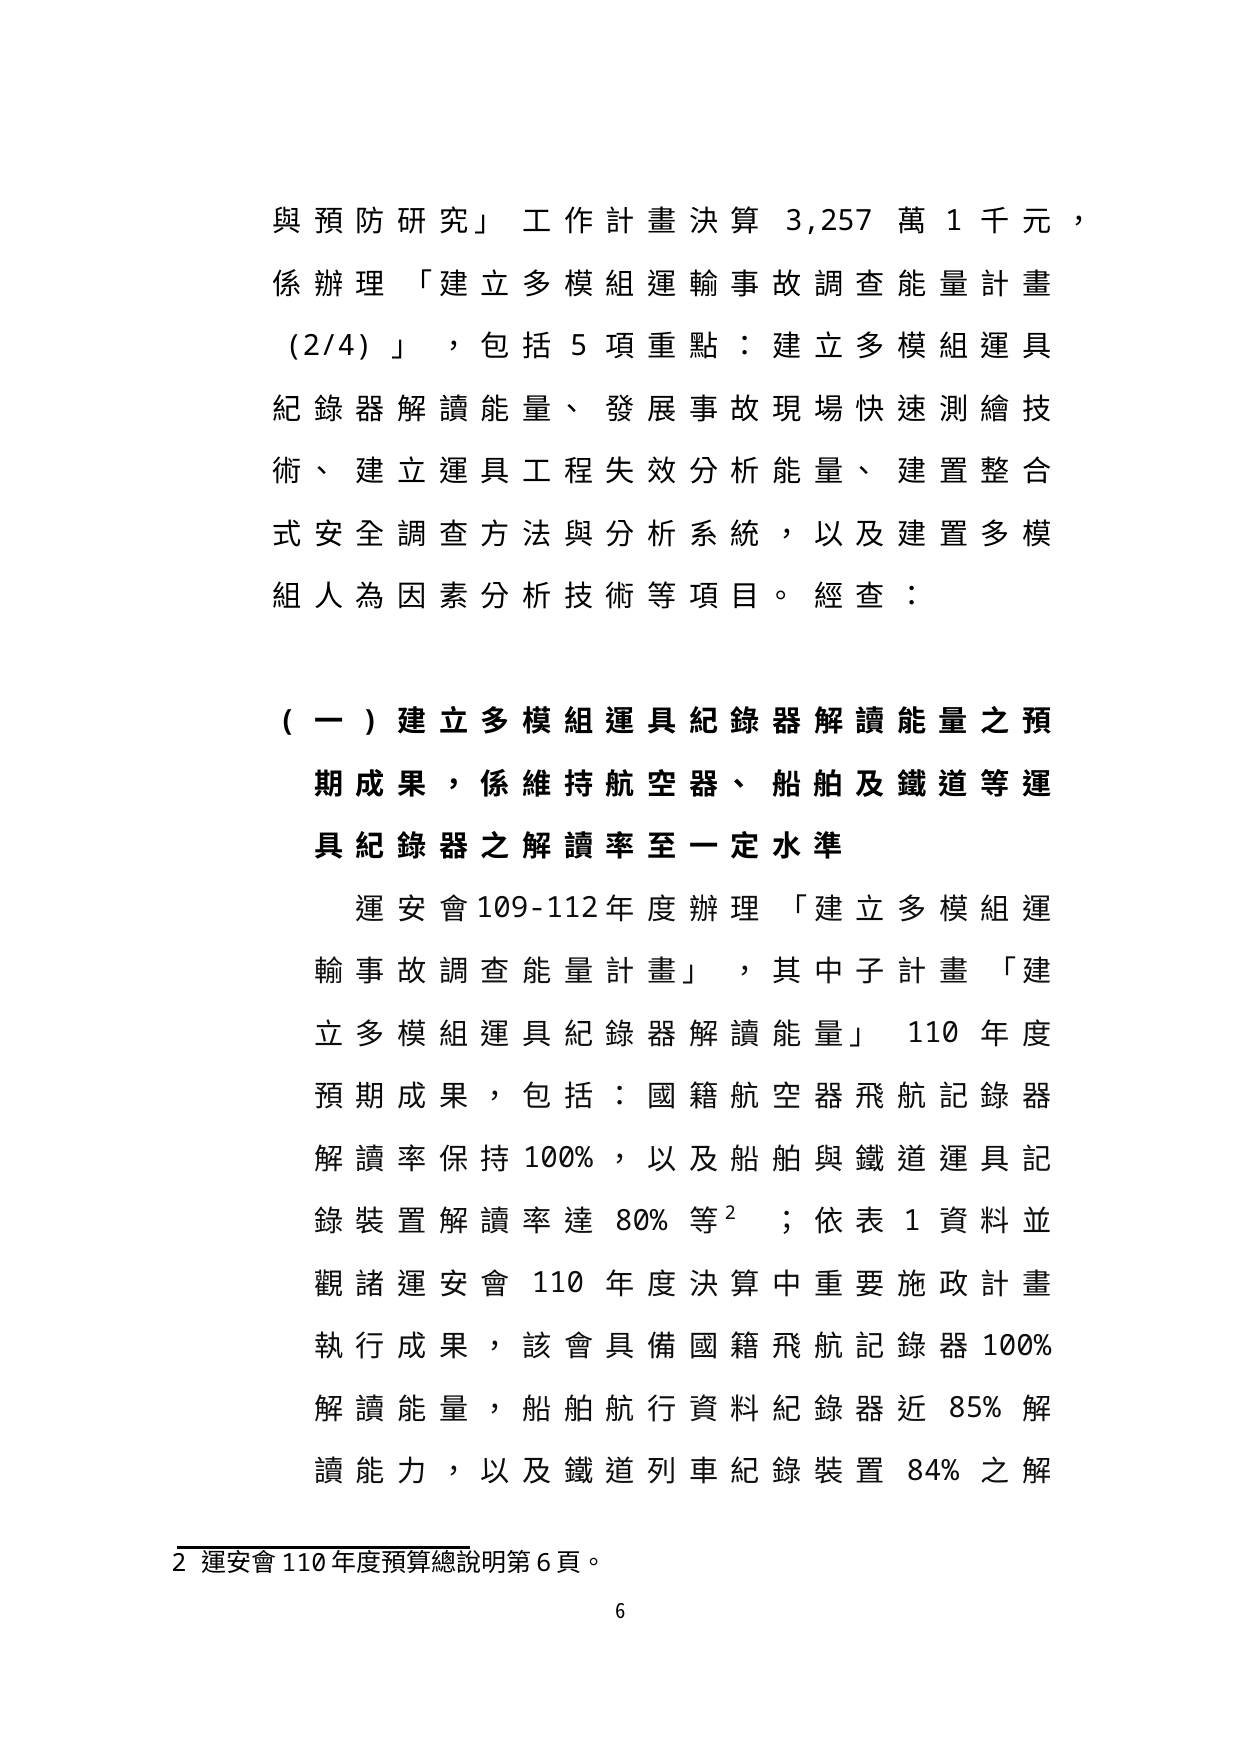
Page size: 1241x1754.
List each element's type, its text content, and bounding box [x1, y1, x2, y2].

text 運安會109-112年度辦理「建立多模組運輸事故調查能量計畫」，其中子計畫「建立多模組運具紀錄器解讀能量」110年度預期成果，包括：國籍航空器飛航記錄器解讀率保持100%，以及船舶與鐵道運具記錄裝置解讀率達80%等；依表1資料並觀諸運安會110年度決算中重要施政計畫執行成果，該會具備國籍飛航記錄器100%解讀能量，船舶航行資料紀錄器近85%解讀能力，以及鐵道列車紀錄裝置84%之解 [271, 865, 1058, 1490]
text (一)建立多模組運具紀錄器解讀能量之預期成果，係維持航空器、船舶及鐵道等運具紀錄器之解讀率至一定水準 [242, 677, 1058, 865]
text 運安會110年度「精進運輸事故調查技術與預防研究」工作計畫決算3,257萬1千元，係辦理「建立多模組運輸事故調查能量計畫(2/4)」，包括5項重點：建立多模組運具紀錄器解讀能量、發展事故現場快速測繪技術、建立運具工程失效分析能量、建置整合式安全調查方法與分析系統，以及建置多模組人為因素分析技術等項目。經查： [242, 177, 1058, 677]
text 運安會110年度預算總說明第6頁。 [171, 1548, 1063, 1577]
